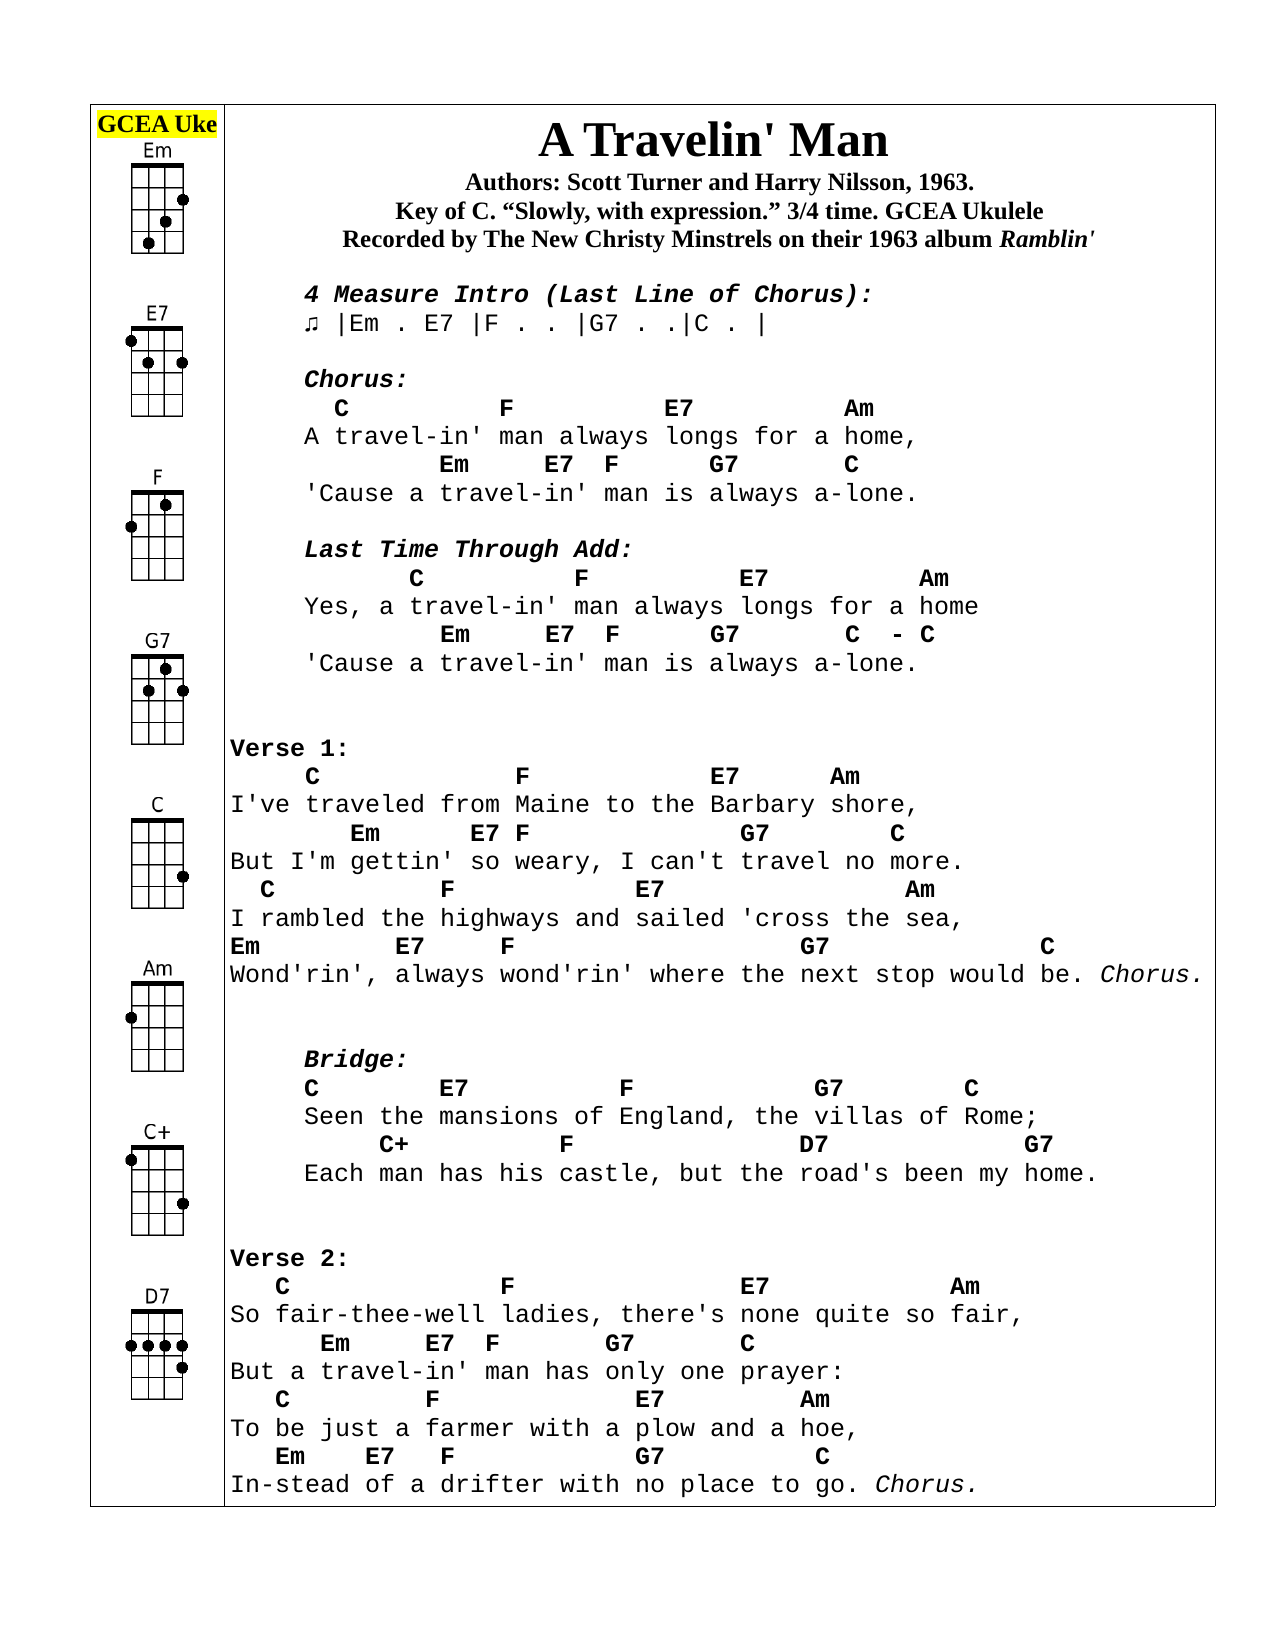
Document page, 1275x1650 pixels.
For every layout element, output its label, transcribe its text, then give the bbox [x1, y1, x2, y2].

picture [106, 1120, 209, 1256]
table_header [91, 1420, 224, 1506]
picture [106, 1284, 208, 1420]
table_header A Travelin' Man Authors: Scott Turner and Harry Nilsson, 1963. Key of C. “Slowly, with expression.” 3/4 time. GCEA Ukulele Recorded by The New Christy Minstrels on their 1963 album Ramblin' 4 Measure Intro (Last Line of Chorus): ♫ |Em . E7 |F . . |G7 . .|C . | Chorus: C F E7 Am A travel-in' man always longs for a home, Em E7 F G7 C 'Cause a travel-in' man is always a-lone. Last Time Through Add: C F E7 Am Yes, a travel-in' man always longs for a home Em E7 F G7 C - C 'Cause a travel-in' man is always a-lone. Verse 1: C F E7 Am I've traveled from Maine to the Barbary shore, Em E7 F G7 C But I'm gettin' so weary, I can't travel no more. C F E7 Am I rambled the highways and sailed 'cross the sea, Em E7 F G7 C Wond'rin', always wond'rin' where the next stop would be. Chorus. Bridge: C E7 F G7 C Seen the mansions of England, the villas of Rome; C+ F D7 G7 Each man has his castle, but the road's been my home. Verse 2: C F E7 Am So fair-thee-well ladies, there's none quite so fair, Em E7 F G7 C But a travel-in' man has only one prayer: C F E7 Am To be just a farmer with a plow and a hoe, Em E7 F G7 C In-stead of a drifter with no place to go. Chorus. [225, 105, 1215, 1506]
table_header [91, 1285, 106, 1419]
table_header [91, 630, 106, 764]
picture [106, 629, 209, 765]
picture [106, 302, 208, 437]
table_header GCEA Uke [91, 105, 224, 629]
picture [106, 465, 209, 601]
table_header [91, 765, 224, 1284]
picture [106, 793, 209, 929]
picture [106, 138, 209, 274]
table_header [208, 1285, 224, 1419]
table_header [209, 630, 224, 764]
picture [106, 957, 209, 1092]
